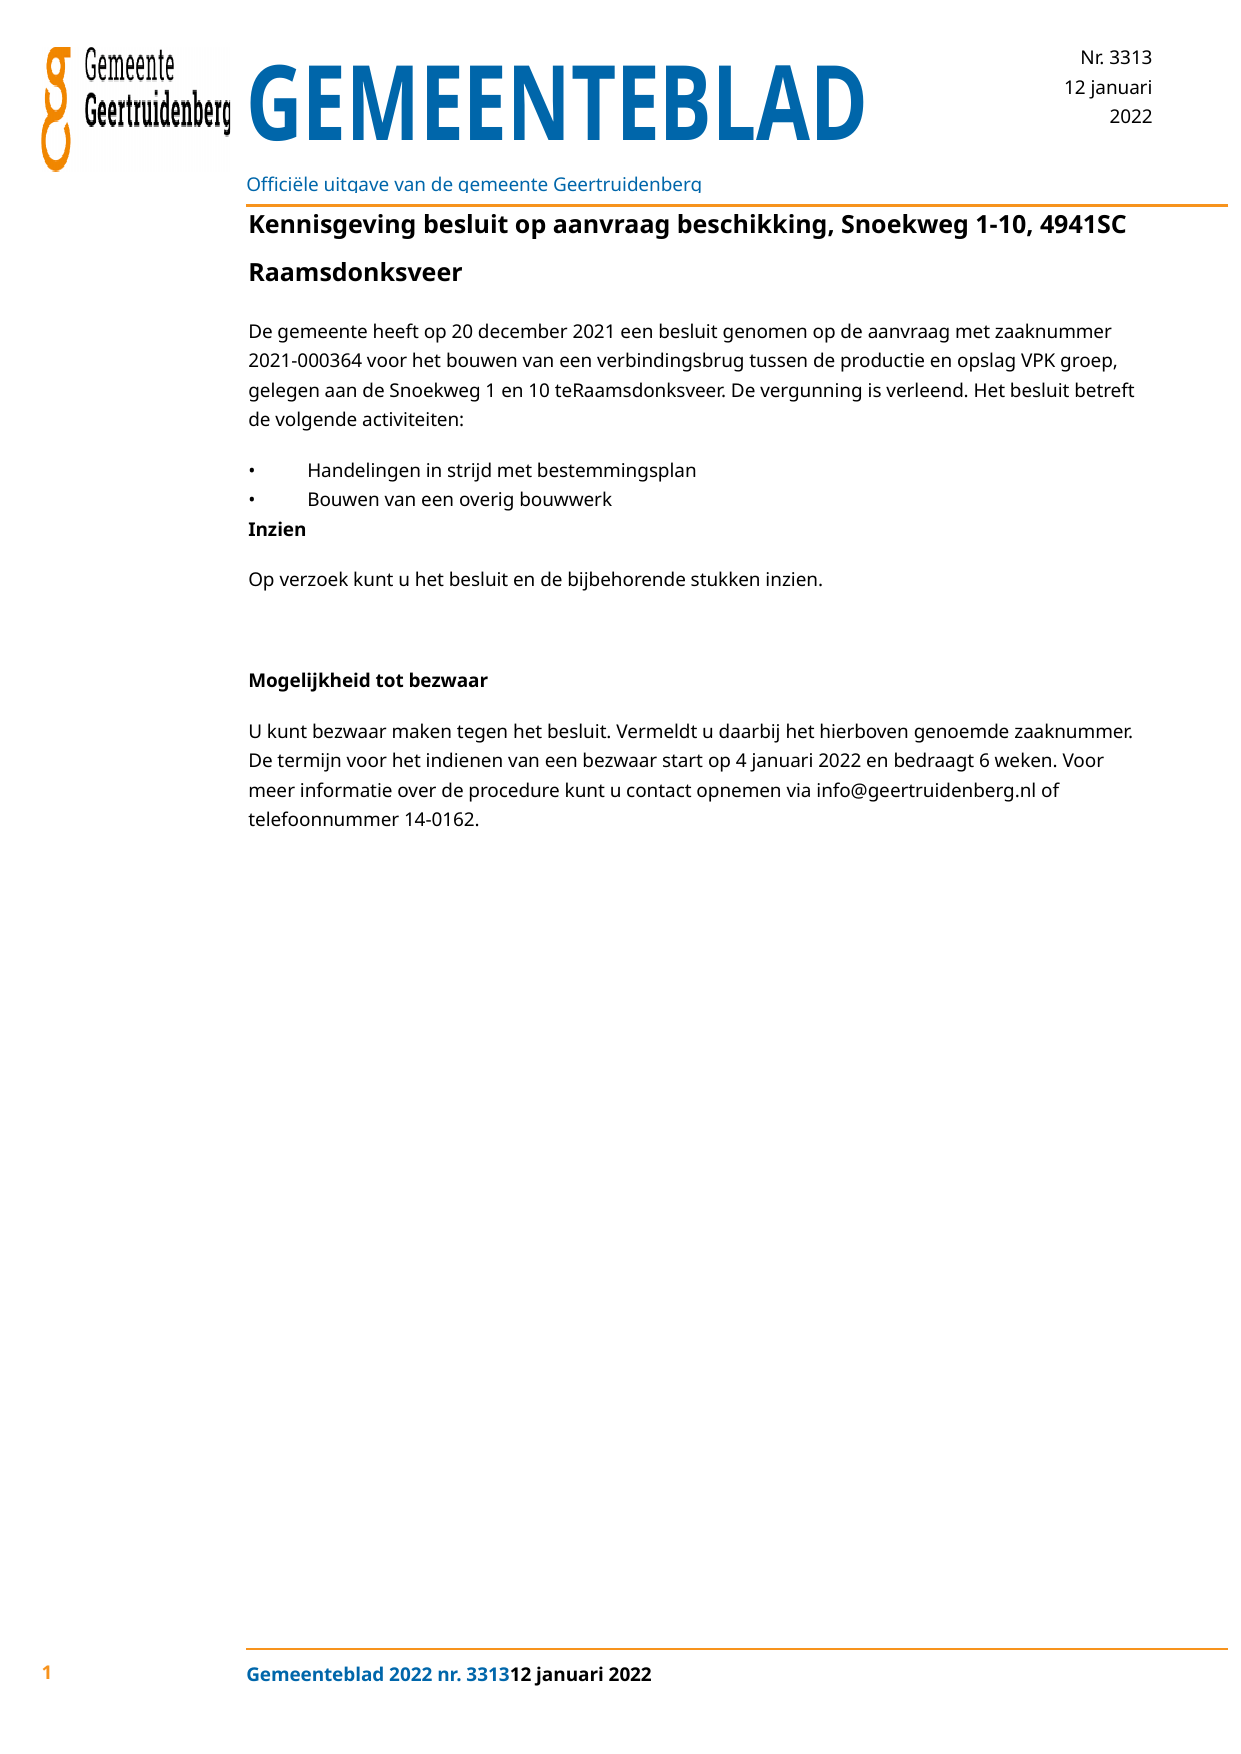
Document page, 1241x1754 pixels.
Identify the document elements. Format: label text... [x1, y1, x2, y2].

list Bouwen van een overig bouwwerk [248, 487, 1152, 512]
list Handelingen in strijd met bestemmingsplan [248, 457, 1152, 483]
text U kunt bezwaar maken tegen het besluit. Vermeldt u daarbij het hierboven genoemde zaaknummer. De termijn voor het indienen van een bezwaar start op 4 januari 2022 en bedraagt 6 weken. Voor meer informatie over de procedure kunt u contact opnemen via info@geertruidenberg.nl of telefoonnummer 14-0162. [248, 718, 1152, 832]
text Mogelijkheid tot bezwaar [248, 667, 1152, 693]
text De gemeente heeft op 20 december 2021 een besluit genomen op de aanvraag met zaaknummer 2021-000364 voor het bouwen van een verbindingsbrug tussen de productie en opslag VPK groep, gelegen aan de Snoekweg 1 en 10 teRaamsdonksveer. De vergunning is verleend. Het besluit betreft de volgende activiteiten: [248, 318, 1152, 432]
picture [41, 47, 231, 172]
text Inzien [248, 516, 1152, 542]
text Kennisgeving besluit op aanvraag beschikking, Snoekweg 1-10, 4941SC Raamsdonksveer [248, 207, 1152, 288]
text Op verzoek kunt u het besluit en de bijbehorende stukken inzien. [248, 567, 1152, 592]
